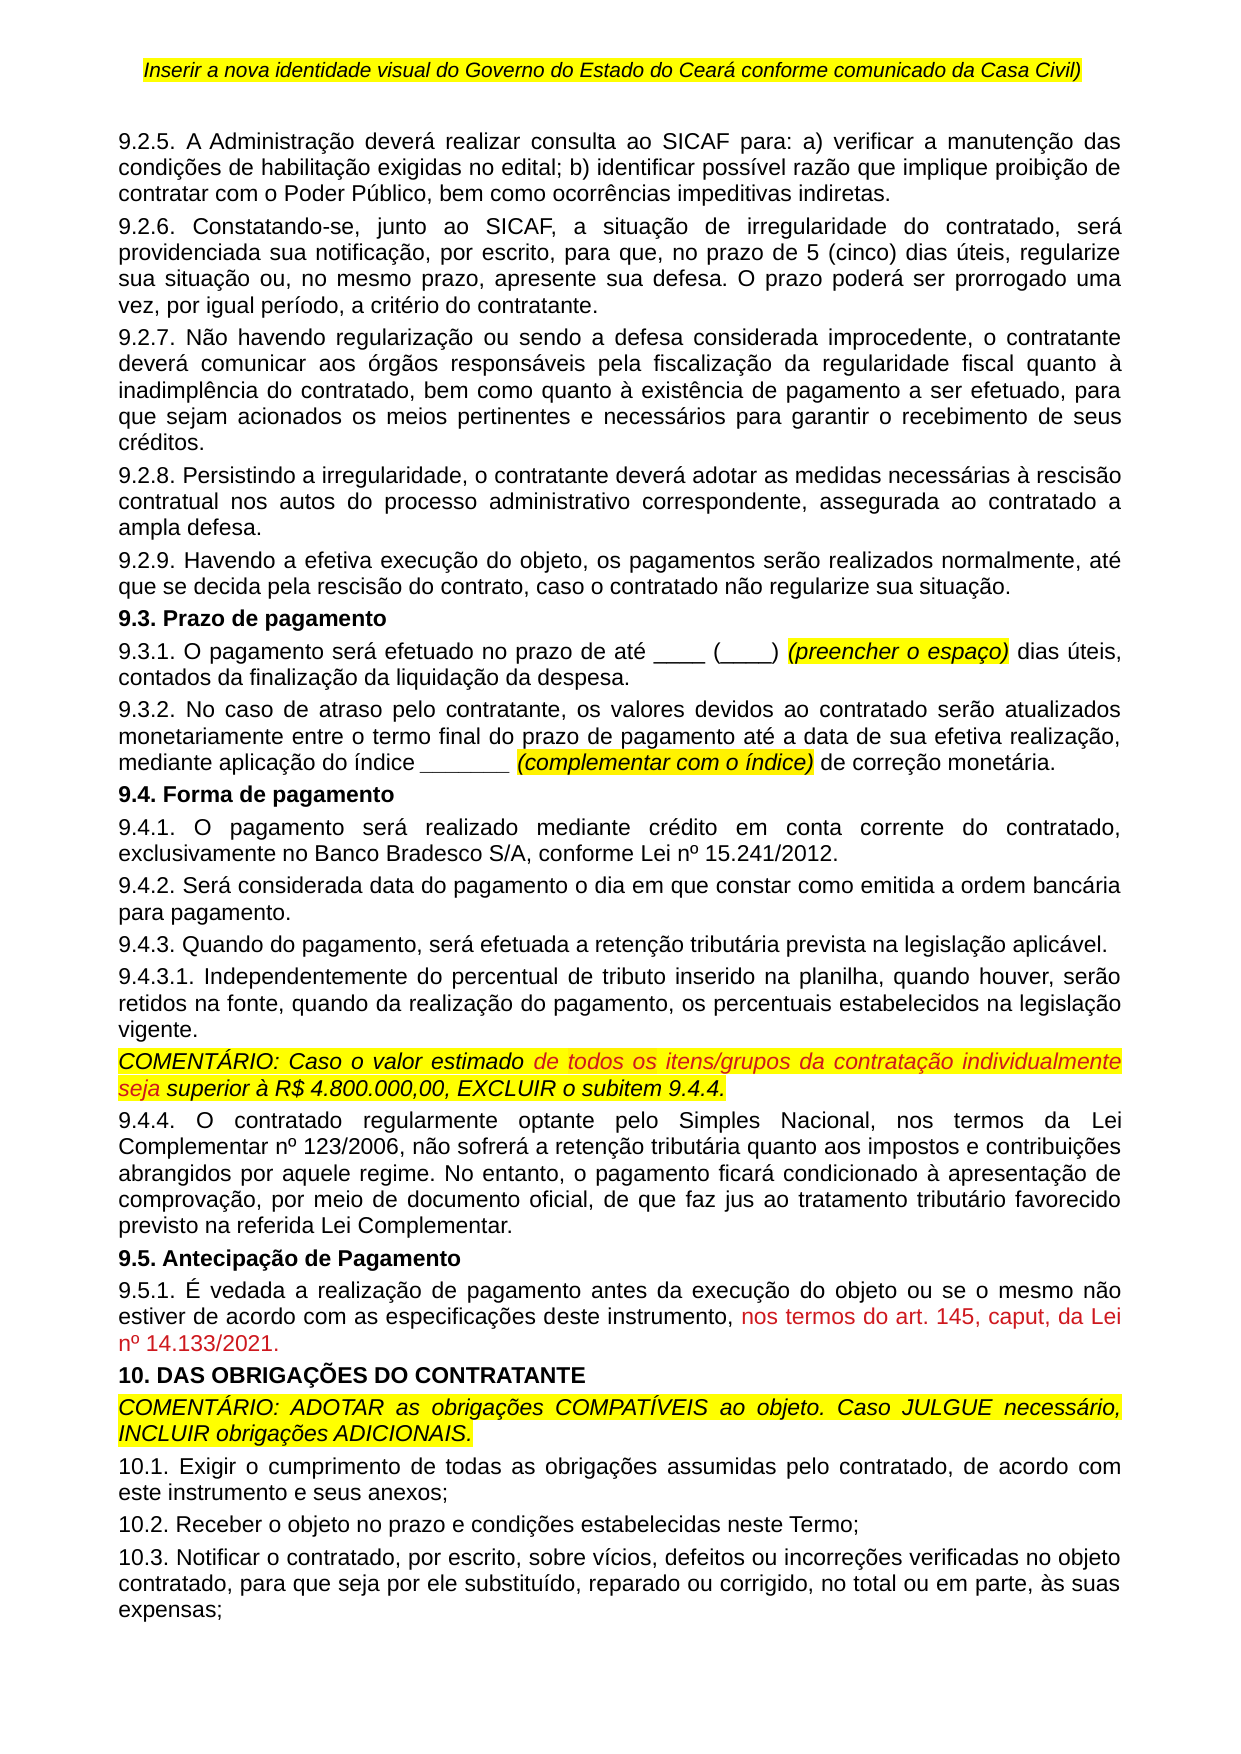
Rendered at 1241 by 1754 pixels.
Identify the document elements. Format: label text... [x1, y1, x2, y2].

text 9.2.9. Havendo a efetiva execução do objeto, os pagamentos serão realizados normalmente, até que se decida pela rescisão do contrato, caso o contratado não regularize sua situação. [118, 547, 1122, 599]
text 9.2.8. Persistindo a irregularidade, o contratante deverá adotar as medidas necessárias à rescisão contratual nos autos do processo administrativo correspondente, assegurada ao contratado a ampla defesa. [118, 462, 1122, 541]
text 9.2.5. A Administração deverá realizar consulta ao SICAF para: a) verificar a manutenção das condições de habilitação exigidas no edital; b) identificar possível razão que implique proibição de contratar com o Poder Público, bem como ocorrências impeditivas indiretas. [118, 128, 1122, 207]
text COMENTÁRIO: Caso o valor estimado de todos os itens/grupos da contratação individualmente seja superior à R$ 4.800.000,00, EXCLUIR o subitem 9.4.4. [118, 1048, 1122, 1101]
text 9.3.2. No caso de atraso pelo contratante, os valores devidos ao contratado serão atualizados monetariamente entre o termo final do prazo de pagamento até a data de sua efetiva realização, mediante aplicação do índice _______ (complementar com o índice) de correção monetária. [118, 696, 1122, 775]
text 9.4.3. Quando do pagamento, será efetuada a retenção tributária prevista na legislação aplicável. [118, 931, 1122, 957]
text 10. DAS OBRIGAÇÕES DO CONTRATANTE [118, 1362, 1122, 1388]
text 9.5.1. É vedada a realização de pagamento antes da execução do objeto ou se o mesmo não estiver de acordo com as especificações deste instrumento, nos termos do art. 145, caput, da Lei nº 14.133/2021. [118, 1277, 1122, 1356]
text 9.5. Antecipação de Pagamento [118, 1244, 1122, 1271]
text 10.3. Notificar o contratado, por escrito, sobre vícios, defeitos ou incorreções verificadas no objeto contratado, para que seja por ele substituído, reparado ou corrigido, no total ou em parte, às suas expensas; [118, 1544, 1122, 1623]
text 9.4.2. Será considerada data do pagamento o dia em que constar como emitida a ordem bancária para pagamento. [118, 872, 1122, 925]
text 9.3.1. O pagamento será efetuado no prazo de até ____ (____) (preencher o espaço) dias úteis, contados da finalização da liquidação da despesa. [118, 638, 1122, 690]
text 10.2. Receber o objeto no prazo e condições estabelecidas neste Termo; [118, 1511, 1122, 1538]
text 9.4.1. O pagamento será realizado mediante crédito em conta corrente do contratado, exclusivamente no Banco Bradesco S/A, conforme Lei nº 15.241/2012. [118, 813, 1122, 866]
text 9.4.4. O contratado regularmente optante pelo Simples Nacional, nos termos da Lei Complementar nº 123/2006, não sofrerá a retenção tributária quanto aos impostos e contribuições abrangidos por aquele regime. No entanto, o pagamento ficará condicionado à apresentação de comprovação, por meio de documento oficial, de que faz jus ao tratamento tributário favorecido previsto na referida Lei Complementar. [118, 1107, 1122, 1238]
text 10.1. Exigir o cumprimento de todas as obrigações assumidas pelo contratado, de acordo com este instrumento e seus anexos; [118, 1453, 1122, 1505]
text COMENTÁRIO: ADOTAR as obrigações COMPATÍVEIS ao objeto. Caso JULGUE necessário, INCLUIR obrigações ADICIONAIS. [118, 1394, 1122, 1447]
text 9.3. Prazo de pagamento [118, 605, 1122, 632]
text 9.2.6. Constatando-se, junto ao SICAF, a situação de irregularidade do contratado, será providenciada sua notificação, por escrito, para que, no prazo de 5 (cinco) dias úteis, regularize sua situação ou, no mesmo prazo, apresente sua defesa. O prazo poderá ser prorrogado uma vez, por igual período, a critério do contratante. [118, 213, 1122, 318]
text 9.4. Forma de pagamento [118, 781, 1122, 808]
text 9.2.7. Não havendo regularização ou sendo a defesa considerada improcedente, o contratante deverá comunicar aos órgãos responsáveis pela fiscalização da regularidade fiscal quanto à inadimplência do contratado, bem como quanto à existência de pagamento a ser efetuado, para que sejam acionados os meios pertinentes e necessários para garantir o recebimento de seus créditos. [118, 324, 1122, 456]
text 9.4.3.1. Independentemente do percentual de tributo inserido na planilha, quando houver, serão retidos na fonte, quando da realização do pagamento, os percentuais estabelecidos na legislação vigente. [118, 963, 1122, 1042]
